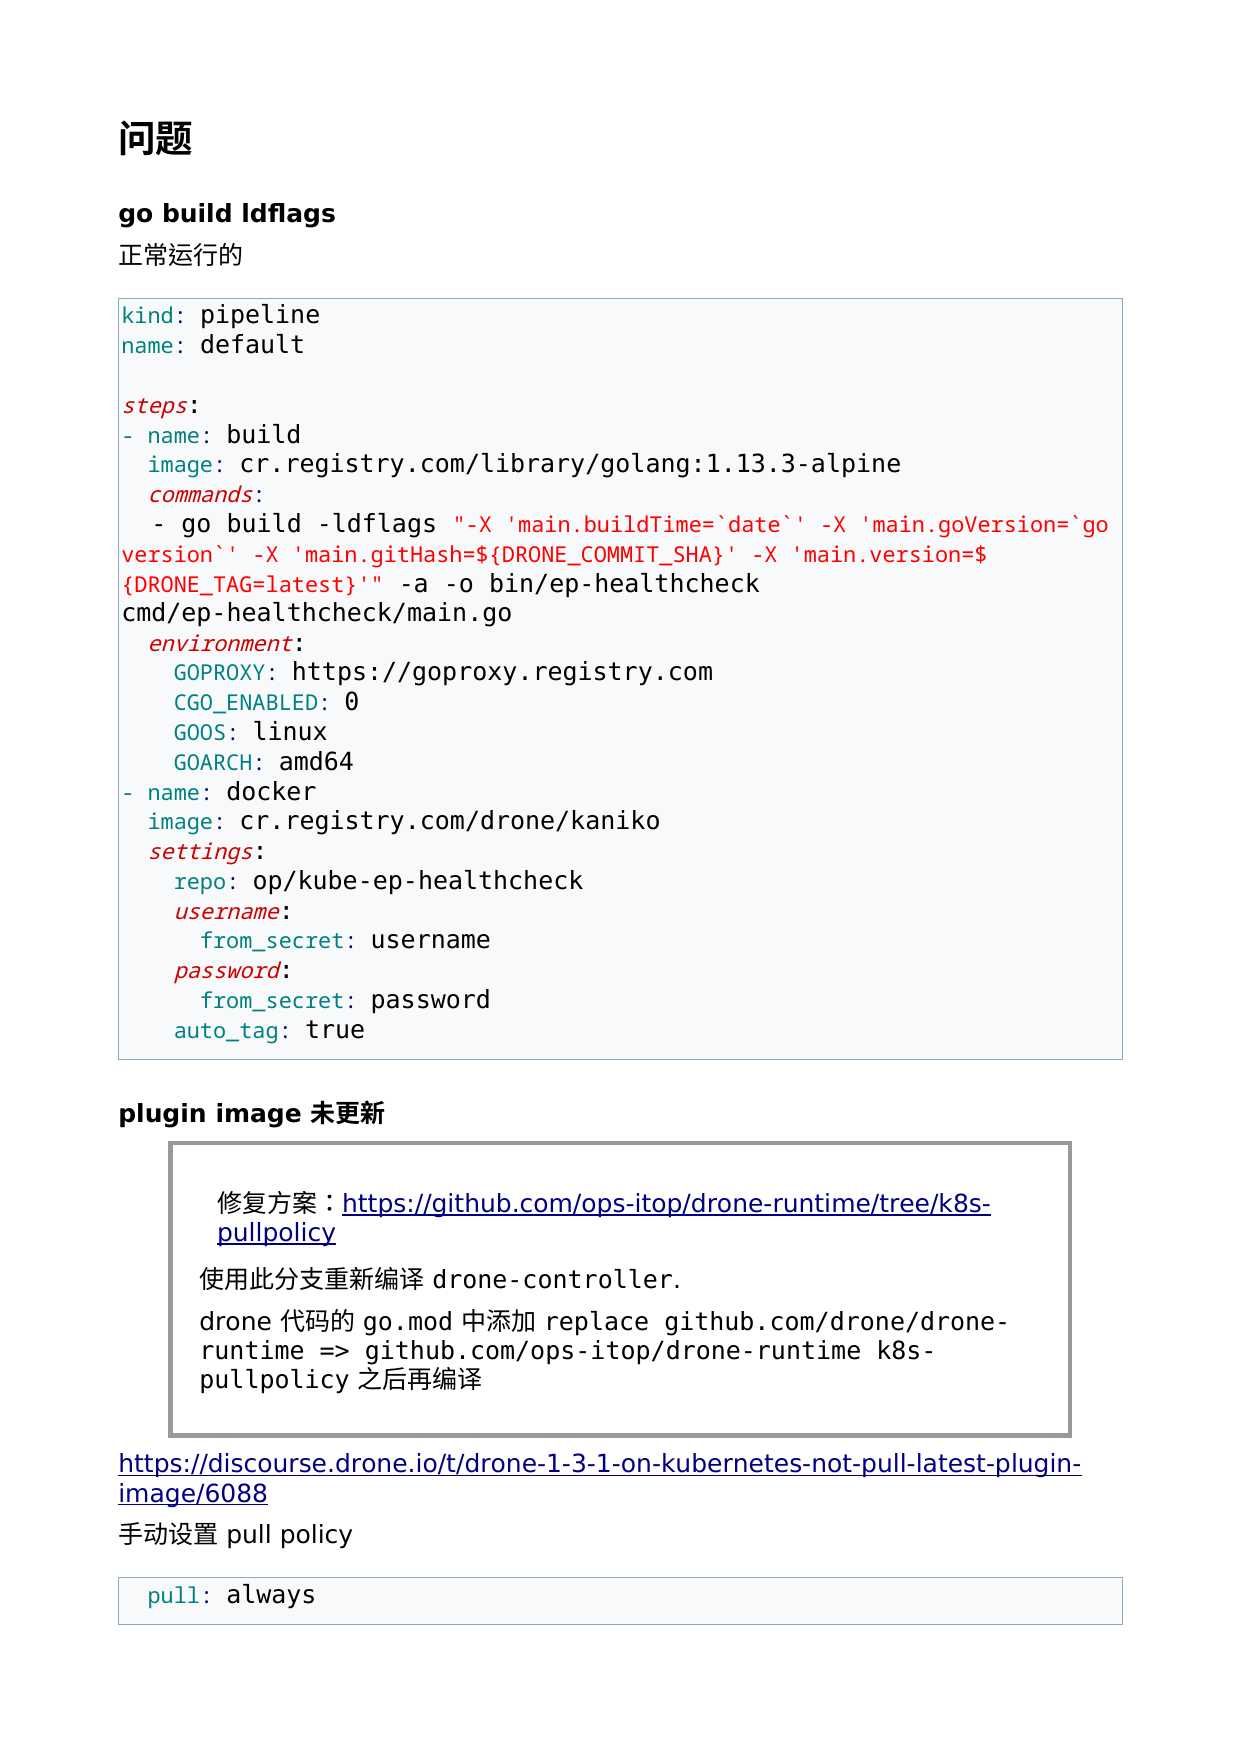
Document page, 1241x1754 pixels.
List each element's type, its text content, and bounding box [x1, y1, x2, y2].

table_header 修复方案：https://github.com/ops-itop/drone-runtime/tree/k8s-pullpolicy 使用此分支重新编译 drone-controller. drone 代码的 go.mod 中添加 replace github.com/drone/drone-runtime => github.com/ops-itop/drone-runtime k8s-pullpolicy 之后再编译 [181, 1154, 1059, 1425]
subtitle go build ldflags [118, 199, 1122, 228]
table_header kind: pipeline name: default steps: - name: build image: cr.registry.com/library/golang:1.13.3-alpine commands: - go build -ldflags "-X 'main.buildTime=`date`' -X 'main.goVersion=`go version`' -X 'main.gitHash=${DRONE_COMMIT_SHA}' -X 'main.version=${DRONE_TAG=latest}'" -a -o bin/ep-healthcheck cmd/ep-healthcheck/main.go environment: GOPROXY: https://goproxy.registry.com CGO_ENABLED: 0 GOOS: linux GOARCH: amd64 - name: docker image: cr.registry.com/drone/kaniko settings: repo: op/kube-ep-healthcheck username: from_secret: username password: from_secret: password auto_tag: true [119, 299, 1122, 1059]
subtitle plugin image 未更新 [118, 1099, 1122, 1128]
table_header pull: always [119, 1578, 1122, 1624]
text 手动设置 pull policy [118, 1520, 1122, 1549]
text 正常运行的 [118, 241, 1122, 270]
subtitle 问题 [118, 118, 1122, 162]
text https://discourse.drone.io/t/drone-1-3-1-on-kubernetes-not-pull-latest-plugin-image/6088 [118, 1141, 1122, 1508]
